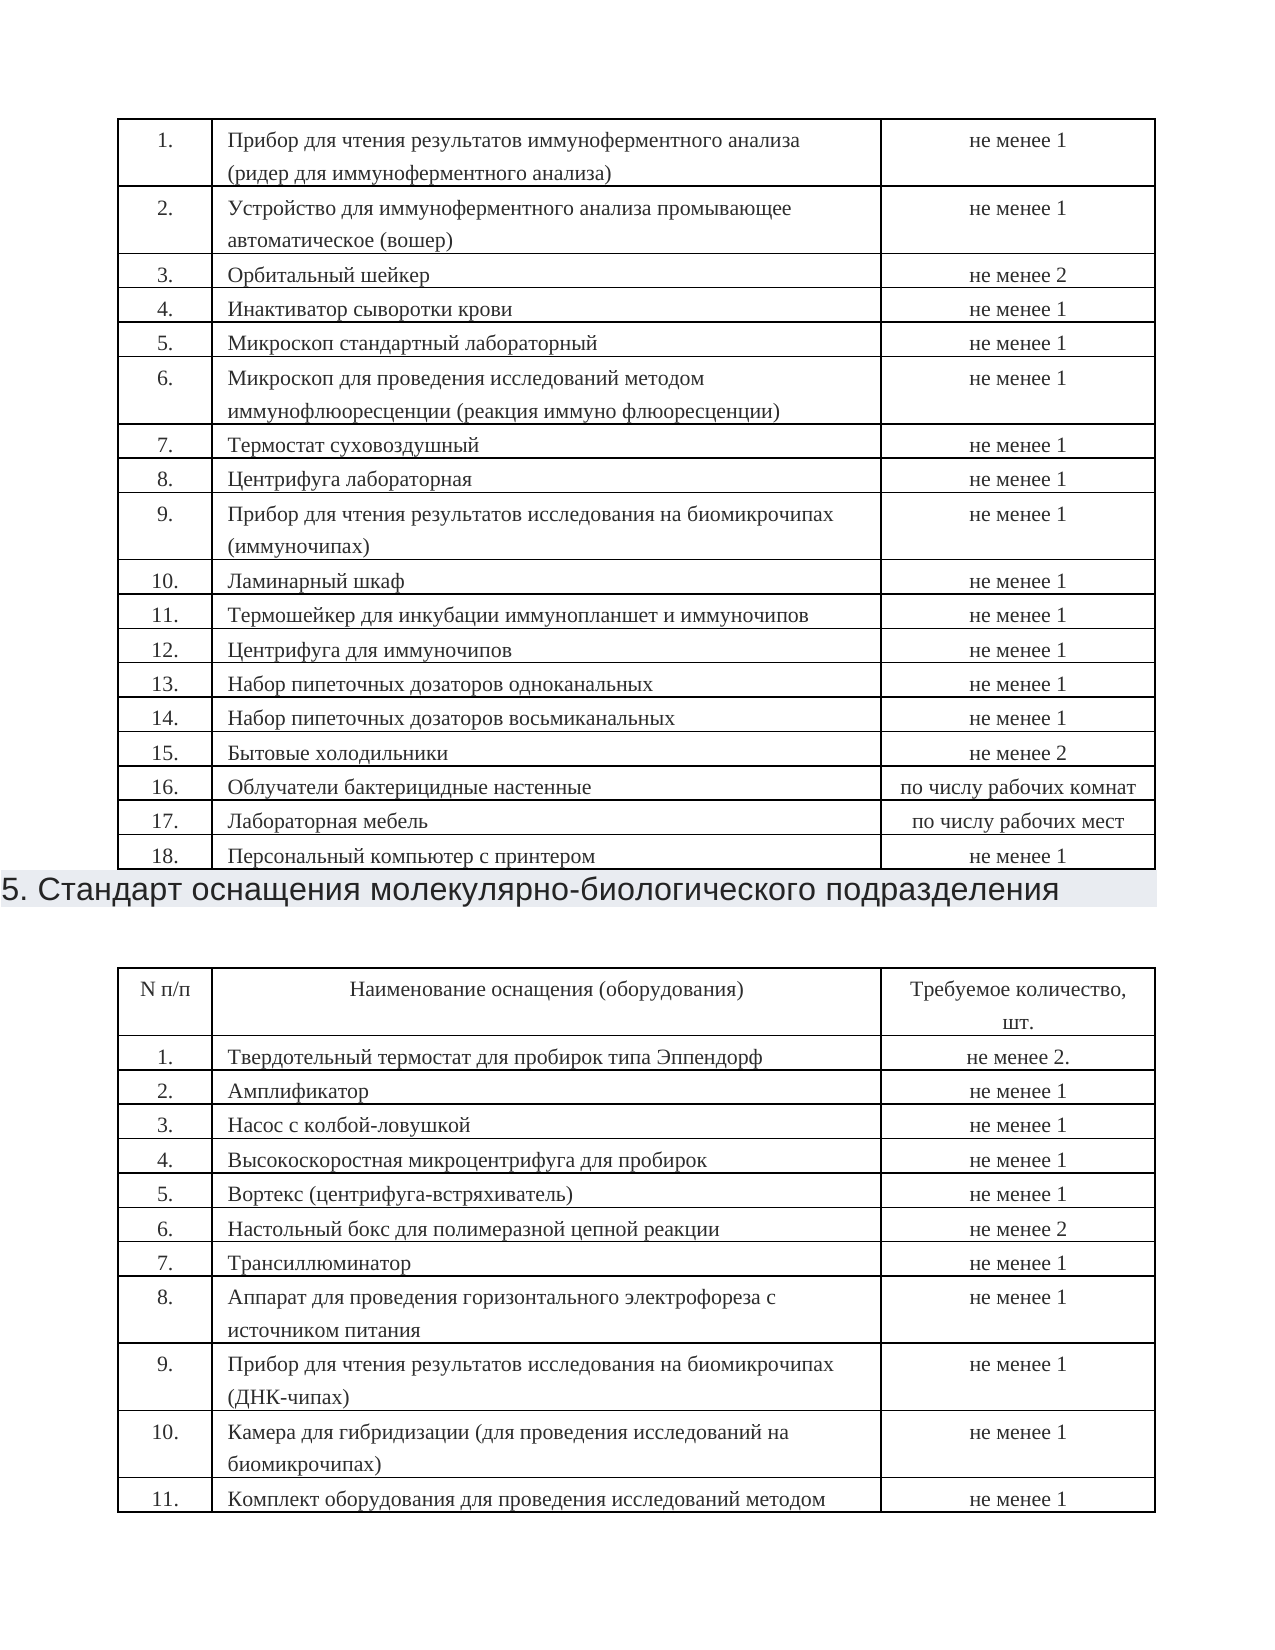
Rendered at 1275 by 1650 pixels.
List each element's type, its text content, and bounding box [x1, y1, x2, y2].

table_cell Лабораторная мебель [213, 801, 880, 834]
table_cell не менее 1 [882, 187, 1154, 252]
table_cell 2. [119, 187, 211, 252]
table_cell Облучатели бактерицидные настенные [213, 767, 880, 799]
table_cell не менее 1 [882, 357, 1154, 423]
table_cell 13. [119, 663, 211, 696]
table_cell Термошейкер для инкубации иммунопланшет и иммуночипов [213, 595, 880, 627]
table_cell 15. [119, 732, 211, 765]
table_cell Набор пипеточных дозаторов восьмиканальных [213, 698, 880, 731]
table_cell 3. [119, 1105, 211, 1138]
table_cell Центрифуга для иммуночипов [213, 629, 880, 662]
table_cell по числу рабочих комнат [882, 767, 1154, 799]
table_cell Персональный компьютер с принтером [213, 835, 880, 868]
table_cell 7. [119, 1242, 211, 1275]
table_cell не менее 1 [882, 493, 1154, 559]
table_cell 4. [119, 288, 211, 321]
table_cell 8. [119, 1277, 211, 1342]
table_cell не менее 1 [882, 459, 1154, 492]
table_cell не менее 2. [882, 1036, 1154, 1069]
table_cell 10. [119, 560, 211, 593]
table_cell 2. [119, 1071, 211, 1103]
table_cell 1. [119, 120, 211, 185]
table_cell по числу рабочих мест [882, 801, 1154, 834]
table_cell 4. [119, 1139, 211, 1172]
table_cell Орбитальный шейкер [213, 254, 880, 287]
table_cell 5. [119, 1174, 211, 1206]
table_cell Вортекс (центрифуга-встряхиватель) [213, 1174, 880, 1206]
table_cell не менее 1 [882, 663, 1154, 696]
table_cell Инактиватор сыворотки крови [213, 288, 880, 321]
table_cell не менее 1 [882, 560, 1154, 593]
table_cell Камера для гибридизации (для проведения исследований на биомикрочипах) [213, 1411, 880, 1477]
table_cell Центрифуга лабораторная [213, 459, 880, 492]
table_cell не менее 1 [882, 1344, 1154, 1409]
table_cell не менее 2 [882, 254, 1154, 287]
table_cell Устройство для иммуноферментного анализа промывающее автоматическое (вошер) [213, 187, 880, 252]
table_cell 18. [119, 835, 211, 868]
table_cell не менее 1 [882, 629, 1154, 662]
text 5. Стандарт оснащения молекулярно-биологического подразделения [1, 870, 1157, 907]
table_cell 7. [119, 425, 211, 457]
table_cell не менее 1 [882, 1277, 1154, 1342]
table_cell Трансиллюминатор [213, 1242, 880, 1275]
table_cell 11. [119, 1478, 211, 1511]
table_cell не менее 1 [882, 595, 1154, 627]
table_cell Требуемое количество, шт. [882, 969, 1154, 1034]
table_cell Микроскоп стандартный лабораторный [213, 323, 880, 356]
table_cell не менее 1 [882, 1411, 1154, 1477]
table_cell 11. [119, 595, 211, 627]
table_cell не менее 2 [882, 1208, 1154, 1241]
table_cell 6. [119, 1208, 211, 1241]
table_cell Ламинарный шкаф [213, 560, 880, 593]
table_cell Термостат суховоздушный [213, 425, 880, 457]
table_cell не менее 1 [882, 1174, 1154, 1206]
table_cell Твердотельный термостат для пробирок типа Эппендорф [213, 1036, 880, 1069]
table_cell 9. [119, 493, 211, 559]
table_cell Комплект оборудования для проведения исследований методом [213, 1478, 880, 1511]
table_cell Высокоскоростная микроцентрифуга для пробирок [213, 1139, 880, 1172]
table_cell 12. [119, 629, 211, 662]
table_cell 6. [119, 357, 211, 423]
table_cell 8. [119, 459, 211, 492]
table_cell Наименование оснащения (оборудования) [213, 969, 880, 1034]
table_cell 14. [119, 698, 211, 731]
table_cell не менее 1 [882, 425, 1154, 457]
table_cell 10. [119, 1411, 211, 1477]
table_cell Прибор для чтения результатов исследования на биомикрочипах (иммуночипах) [213, 493, 880, 559]
table_cell Бытовые холодильники [213, 732, 880, 765]
table_cell 17. [119, 801, 211, 834]
table_header [118, 930, 212, 967]
table_cell не менее 1 [882, 835, 1154, 868]
table_cell Насос с колбой-ловушкой [213, 1105, 880, 1138]
table_cell не менее 2 [882, 732, 1154, 765]
table_header [212, 930, 881, 967]
table_cell Микроскоп для проведения исследований методом иммунофлюоресценции (реакция иммуно флюоресценции) [213, 357, 880, 423]
table_cell 9. [119, 1344, 211, 1409]
table_cell не менее 1 [882, 698, 1154, 731]
table_cell Настольный бокс для полимеразной цепной реакции [213, 1208, 880, 1241]
table_cell не менее 1 [882, 288, 1154, 321]
table_cell Прибор для чтения результатов исследования на биомикрочипах (ДНК-чипах) [213, 1344, 880, 1409]
table_cell 3. [119, 254, 211, 287]
table_cell не менее 1 [882, 120, 1154, 185]
table_cell не менее 1 [882, 1071, 1154, 1103]
table_cell Набор пипеточных дозаторов одноканальных [213, 663, 880, 696]
table_cell Амплификатор [213, 1071, 880, 1103]
table_cell не менее 1 [882, 1242, 1154, 1275]
table_header [881, 930, 1155, 967]
table_cell Прибор для чтения результатов иммуноферментного анализа (ридер для иммуноферментного анализа) [213, 120, 880, 185]
table_cell не менее 1 [882, 323, 1154, 356]
table_cell не менее 1 [882, 1105, 1154, 1138]
table_cell не менее 1 [882, 1139, 1154, 1172]
table_cell N п/п [119, 969, 211, 1034]
table_cell не менее 1 [882, 1478, 1154, 1511]
table_cell Аппарат для проведения горизонтального электрофореза с источником питания [213, 1277, 880, 1342]
table_cell 1. [119, 1036, 211, 1069]
table_cell 16. [119, 767, 211, 799]
table_cell 5. [119, 323, 211, 356]
